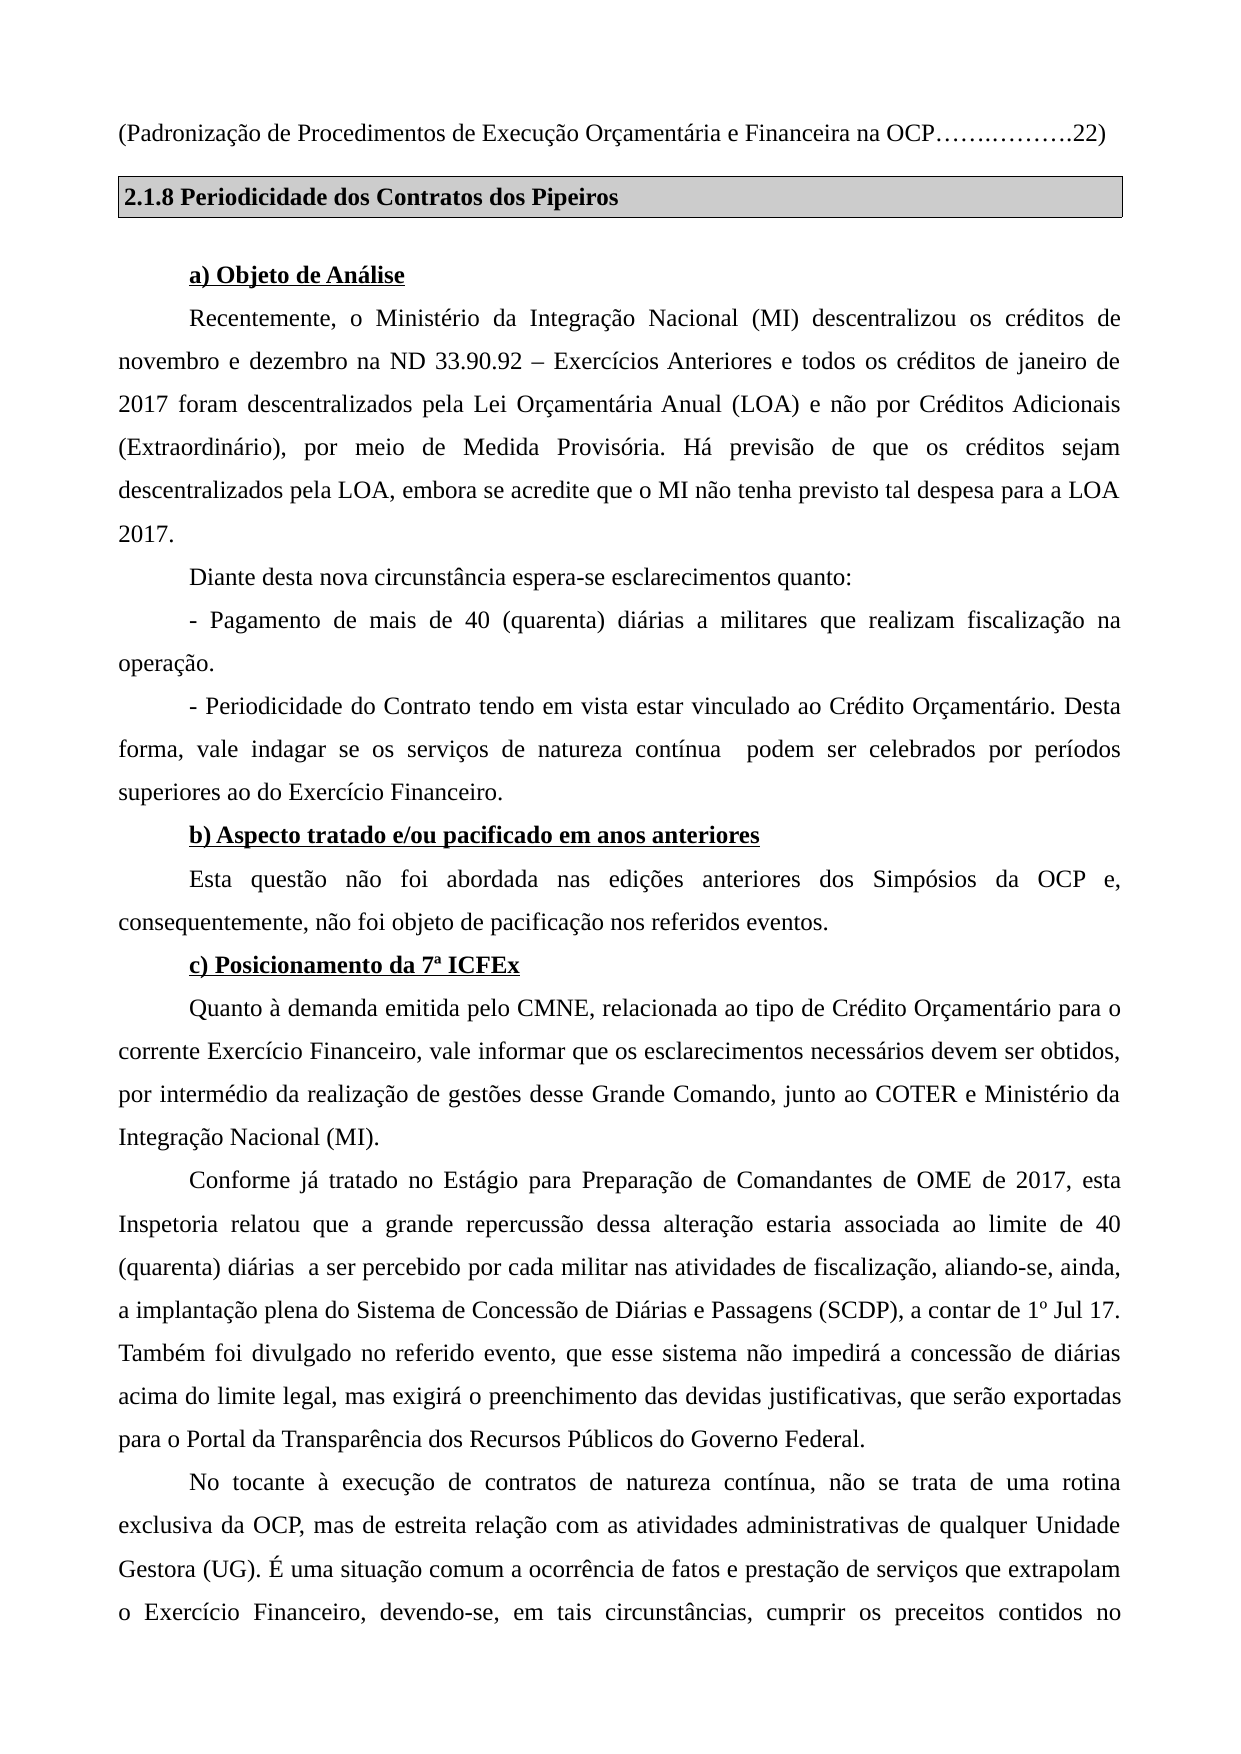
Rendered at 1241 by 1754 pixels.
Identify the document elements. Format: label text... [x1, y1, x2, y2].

text Quanto à demanda emitida pelo CMNE, relacionada ao tipo de Crédito Orçamentário para o corrente Exercício Financeiro, vale informar que os esclarecimentos necessários devem ser obtidos, por intermédio da realização de gestões desse Grande Comando, junto ao COTER e Ministério da Integração Nacional (MI). [118, 993, 1122, 1151]
text c) Posicionamento da 7ª ICFEx [118, 950, 1122, 979]
text a) Objeto de Análise [118, 260, 1122, 289]
text Conforme já tratado no Estágio para Preparação de Comandantes de OME de 2017, esta Inspetoria relatou que a grande repercussão dessa alteração estaria associada ao limite de 40 (quarenta) diárias a ser percebido por cada militar nas atividades de fiscalização, aliando-se, ainda, a implantação plena do Sistema de Concessão de Diárias e Passagens (SCDP), a contar de 1º Jul 17. Também foi divulgado no referido evento, que esse sistema não impedirá a concessão de diárias acima do limite legal, mas exigirá o preenchimento das devidas justificativas, que serão exportadas para o Portal da Transparência dos Recursos Públicos do Governo Federal. [118, 1166, 1122, 1453]
text b) Aspecto tratado e/ou pacificado em anos anteriores [118, 821, 1122, 849]
text Recentemente, o Ministério da Integração Nacional (MI) descentralizou os créditos de novembro e dezembro na ND 33.90.92 – Exercícios Anteriores e todos os créditos de janeiro de 2017 foram descentralizados pela Lei Orçamentária Anual (LOA) e não por Créditos Adicionais (Extraordinário), por meio de Medida Provisória. Há previsão de que os créditos sejam descentralizados pela LOA, embora se acredite que o MI não tenha previsto tal despesa para a LOA 2017. [118, 303, 1122, 547]
text - Periodicidade do Contrato tendo em vista estar vinculado ao Crédito Orçamentário. Desta forma, vale indagar se os serviços de natureza contínua podem ser celebrados por períodos superiores ao do Exercício Financeiro. [118, 691, 1122, 806]
text No tocante à execução de contratos de natureza contínua, não se trata de uma rotina exclusiva da OCP, mas de estreita relação com as atividades administrativas de qualquer Unidade Gestora (UG). É uma situação comum a ocorrência de fatos e prestação de serviços que extrapolam o Exercício Financeiro, devendo-se, em tais circunstâncias, cumprir os preceitos contidos no [118, 1467, 1122, 1626]
table_header 2.1.8 Periodicidade dos Contratos dos Pipeiros [119, 177, 1122, 217]
text Diante desta nova circunstância espera-se esclarecimentos quanto: [118, 562, 1122, 591]
text Esta questão não foi abordada nas edições anteriores dos Simpósios da OCP e, consequentemente, não foi objeto de pacificação nos referidos eventos. [118, 864, 1122, 936]
text - Pagamento de mais de 40 (quarenta) diárias a militares que realizam fiscalização na operação. [118, 605, 1122, 677]
